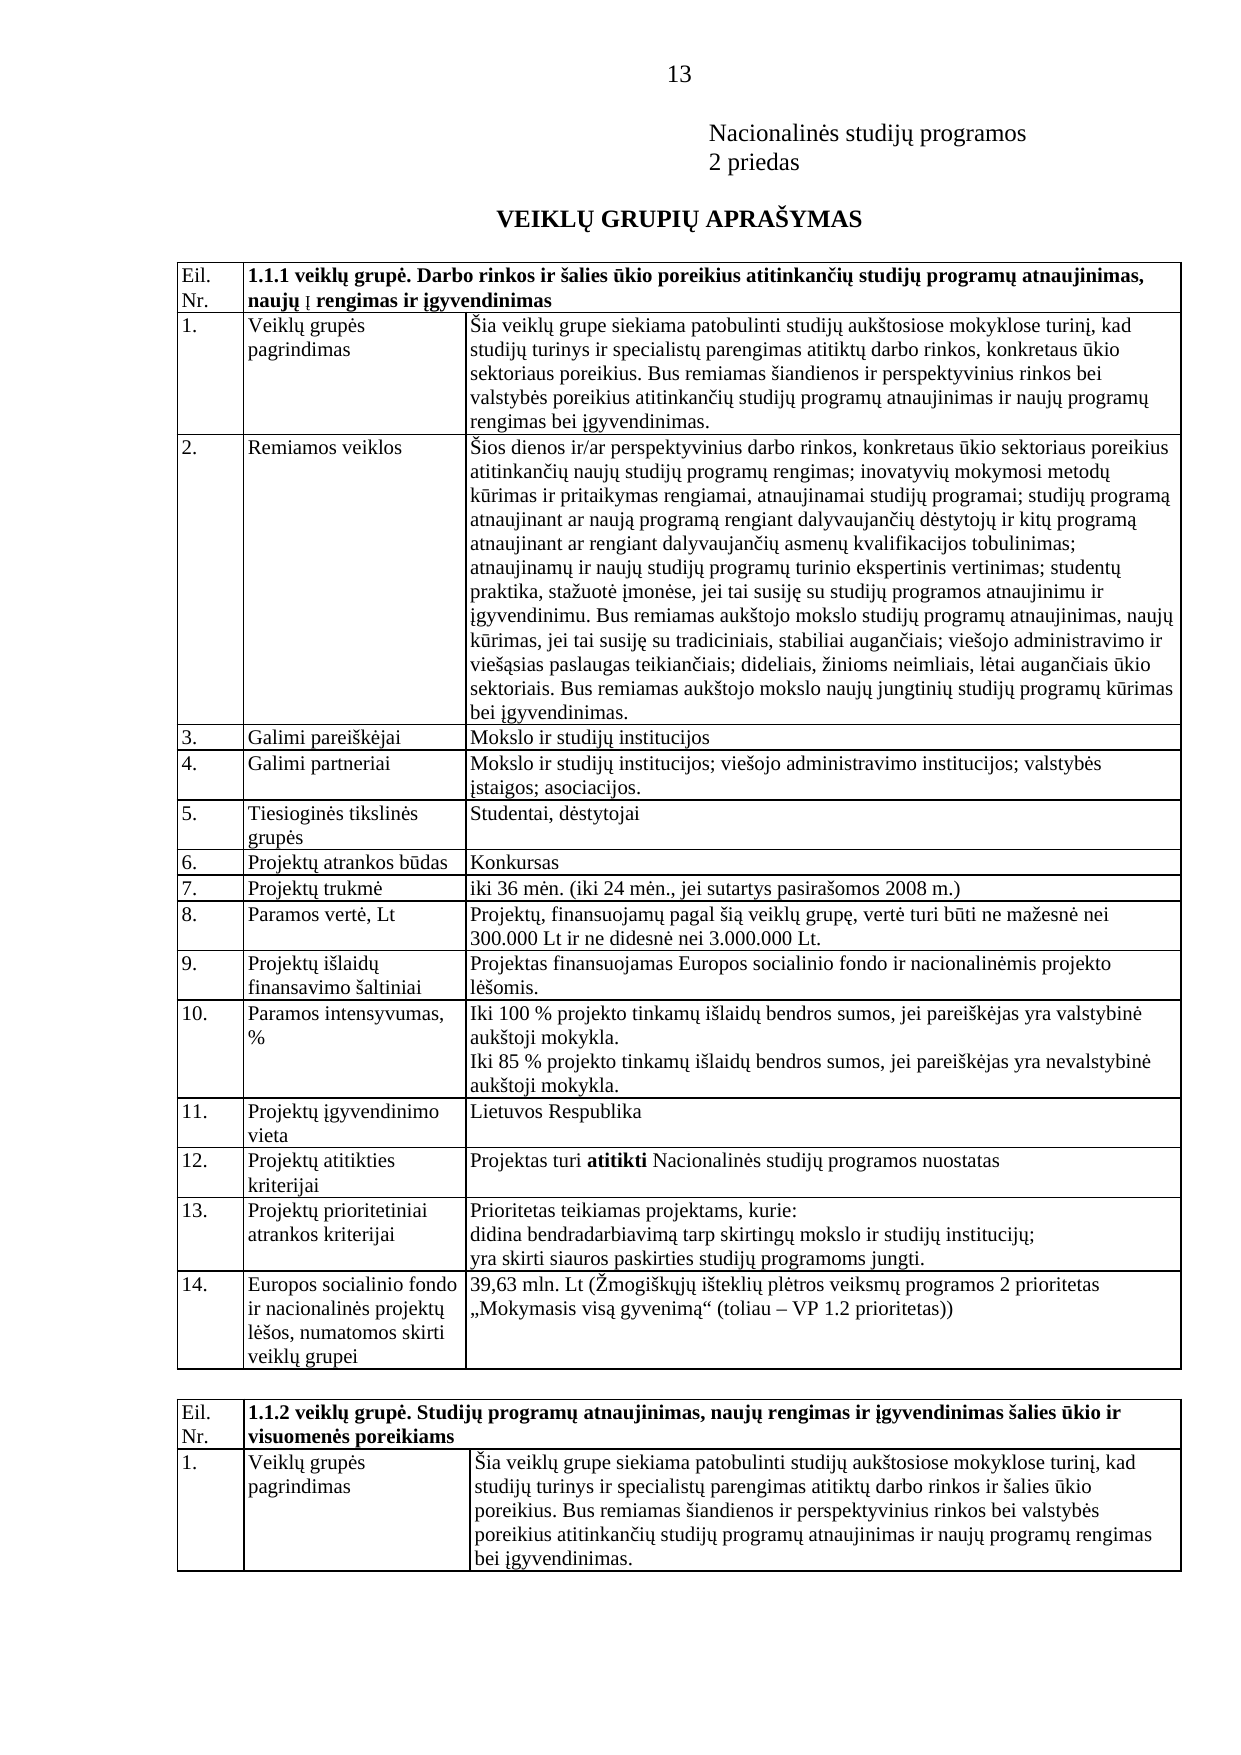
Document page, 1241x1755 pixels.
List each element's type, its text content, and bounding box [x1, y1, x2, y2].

table_cell 9. [178, 951, 243, 999]
table_cell Studentai, dėstytojai [467, 801, 1180, 849]
table_cell Remiamos veiklos [244, 435, 465, 724]
table_cell 12. [178, 1148, 243, 1197]
table_cell Paramos vertė, Lt [244, 902, 465, 950]
table_cell 6. [239, 850, 243, 874]
table_header Eil. Nr. [239, 263, 243, 312]
table_cell 5. [178, 801, 243, 849]
table_cell Projektų prioritetiniai atrankos kriterijai [244, 1198, 465, 1270]
table_cell 7. [239, 876, 243, 900]
table_cell 3. [239, 725, 243, 749]
table_cell 2. [178, 435, 243, 724]
table_cell 10. [178, 1001, 243, 1097]
table_cell 14. [178, 1272, 243, 1368]
text Nacionalinės studijų programos [177, 118, 1181, 147]
table_cell Paramos intensyvumas, % [244, 1001, 465, 1097]
table_cell Galimi partneriai [244, 751, 465, 799]
table_cell Veiklų grupės pagrindimas [244, 313, 465, 433]
table_cell Projektas turi atitikti Nacionalinės studijų programos nuostatas [467, 1148, 1180, 1197]
text 2 priedas [177, 147, 1181, 176]
table_cell 1. [178, 313, 243, 433]
table_cell Lietuvos Respublika [467, 1099, 1180, 1147]
table_cell 11. [178, 1099, 243, 1147]
table_header Eil. Nr. [239, 1400, 243, 1448]
text VEIKLŲ GRUPIŲ APRAŠYMAS [177, 204, 1181, 233]
table_cell 4. [178, 751, 243, 799]
table_cell Veiklų grupės pagrindimas [245, 1450, 469, 1570]
table_cell 1. [178, 1450, 243, 1570]
table_cell 8. [178, 902, 243, 950]
table_cell 39,63 mln. Lt (Žmogiškųjų išteklių plėtros veiksmų programos 2 prioritetas „Mokymasis visą gyvenimą“ (toliau – VP 1.2 prioritetas)) [467, 1272, 1180, 1368]
table_cell 13. [178, 1198, 243, 1270]
